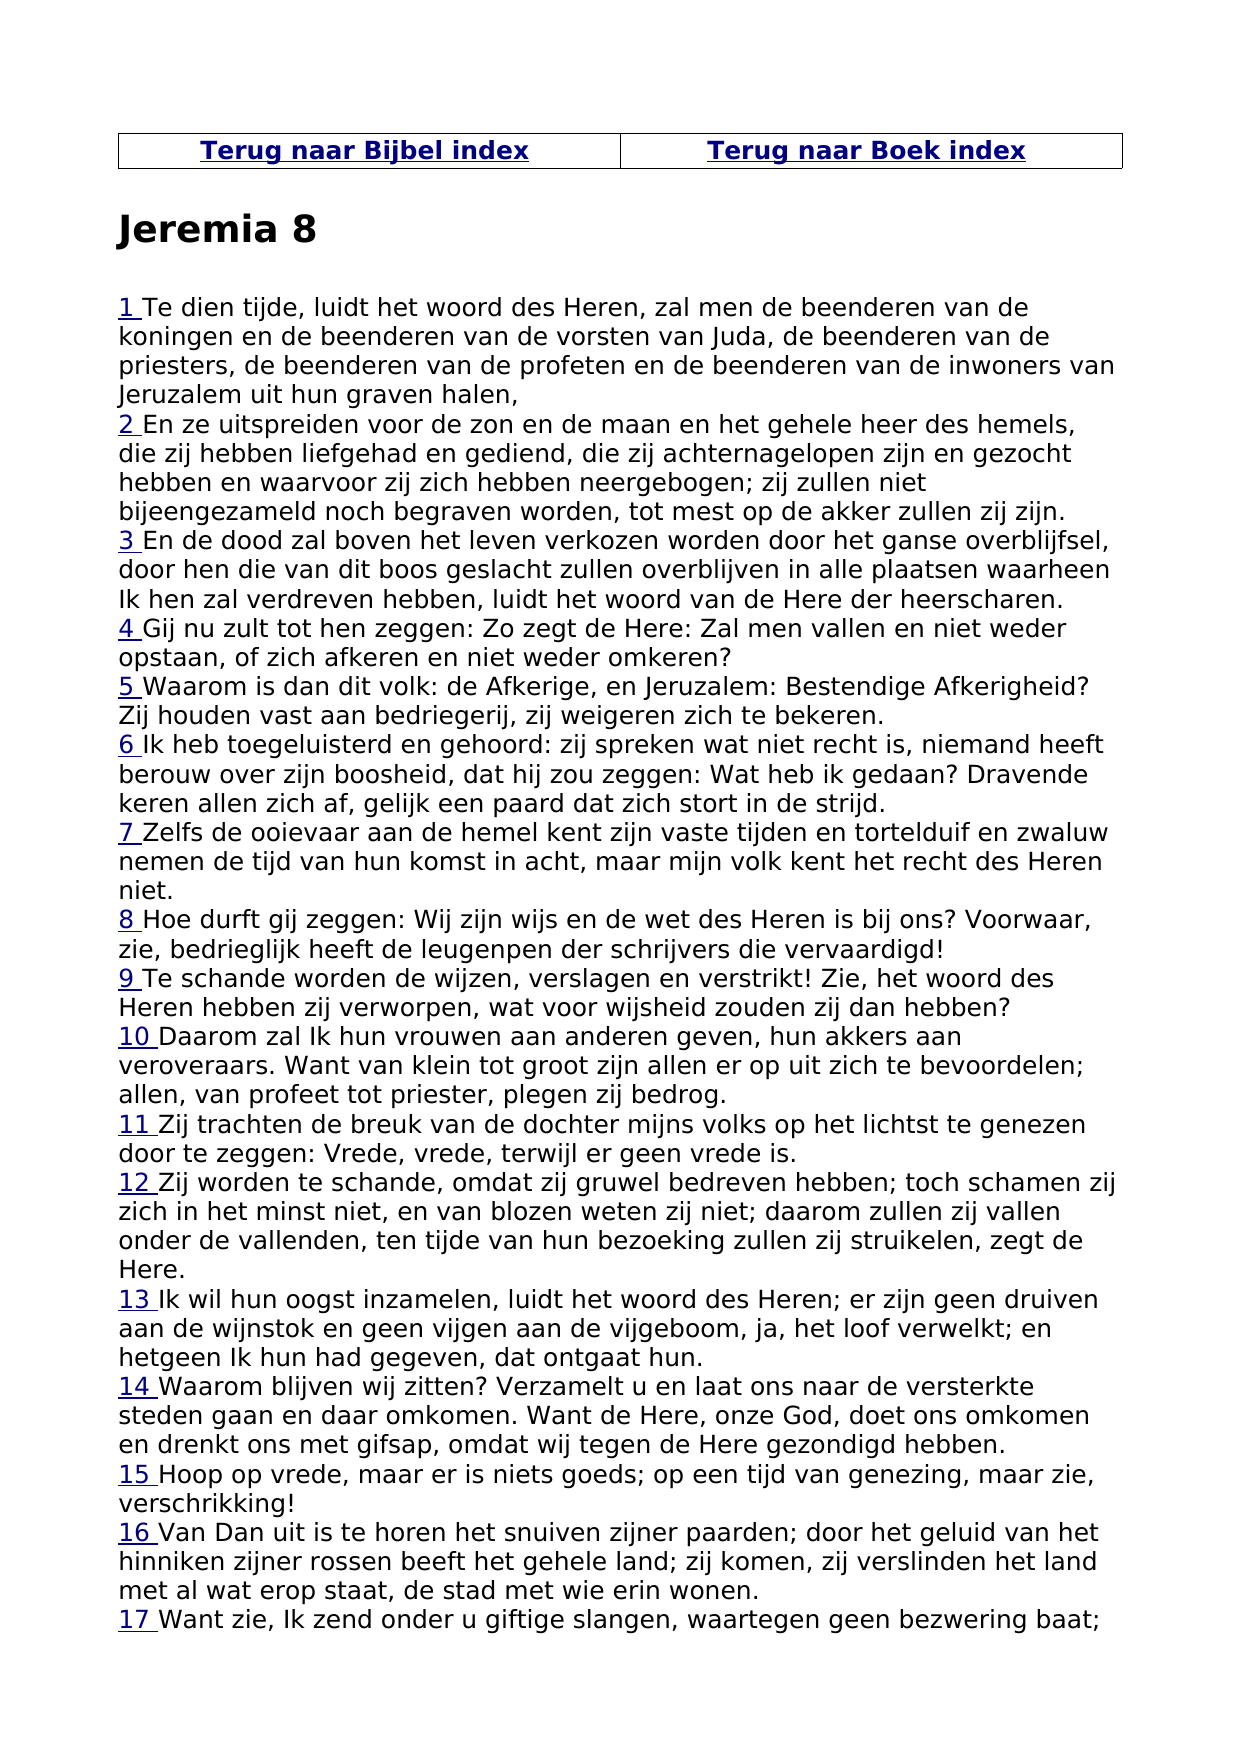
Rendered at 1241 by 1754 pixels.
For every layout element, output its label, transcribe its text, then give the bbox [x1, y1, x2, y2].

table_header Terug naar Bijbel index [119, 134, 620, 168]
subtitle Jeremia 8 [118, 208, 1122, 252]
table_header Terug naar Boek index [621, 134, 1122, 168]
text 1 Te dien tijde, luidt het woord des Heren, zal men de beenderen van de koningen en de beenderen van de vorsten van Juda, de beenderen van de priesters, de beenderen van de profeten en de beenderen van de inwoners van Jeruzalem uit hun graven halen, 2 En ze uitspreiden voor de zon en de maan en het gehele heer des hemels, die zij hebben liefgehad en gediend, die zij achternagelopen zijn en gezocht hebben en waarvoor zij zich hebben neergebogen; zij zullen niet bijeengezameld noch begraven worden, tot mest op de akker zullen zij zijn. 3 En de dood zal boven het leven verkozen worden door het ganse overblijfsel, door hen die van dit boos geslacht zullen overblijven in alle plaatsen waarheen Ik hen zal verdreven hebben, luidt het woord van de Here der heerscharen. 4 Gij nu zult tot hen zeggen: Zo zegt de Here: Zal men vallen en niet weder opstaan, of zich afkeren en niet weder omkeren? 5 Waarom is dan dit volk: de Afkerige, en Jeruzalem: Bestendige Afkerigheid? Zij houden vast aan bedriegerij, zij weigeren zich te bekeren. 6 Ik heb toegeluisterd en gehoord: zij spreken wat niet recht is, niemand heeft berouw over zijn boosheid, dat hij zou zeggen: Wat heb ik gedaan? Dravende keren allen zich af, gelijk een paard dat zich stort in de strijd. 7 Zelfs de ooievaar aan de hemel kent zijn vaste tijden en tortelduif en zwaluw nemen de tijd van hun komst in acht, maar mijn volk kent het recht des Heren niet. 8 Hoe durft gij zeggen: Wij zijn wijs en de wet des Heren is bij ons? Voorwaar, zie, bedrieglijk heeft de leugenpen der schrijvers die vervaardigd! 9 Te schande worden de wijzen, verslagen en verstrikt! Zie, het woord des Heren hebben zij verworpen, wat voor wijsheid zouden zij dan hebben? 10 Daarom zal Ik hun vrouwen aan anderen geven, hun akkers aan veroveraars. Want van klein tot groot zijn allen er op uit zich te bevoordelen; allen, van profeet tot priester, plegen zij bedrog. 11 Zij trachten de breuk van de dochter mijns volks op het lichtst te genezen door te zeggen: Vrede, vrede, terwijl er geen vrede is. 12 Zij worden te schande, omdat zij gruwel bedreven hebben; toch schamen zij zich in het minst niet, en van blozen weten zij niet; daarom zullen zij vallen onder de vallenden, ten tijde van hun bezoeking zullen zij struikelen, zegt de Here. 13 Ik wil hun oogst inzamelen, luidt het woord des Heren; er zijn geen druiven aan de wijnstok en geen vijgen aan de vijgeboom, ja, het loof verwelkt; en hetgeen Ik hun had gegeven, dat ontgaat hun. 14 Waarom blijven wij zitten? Verzamelt u en laat ons naar de versterkte steden gaan en daar omkomen. Want de Here, onze God, doet ons omkomen en drenkt ons met gifsap, omdat wij tegen de Here gezondigd hebben. 15 Hoop op vrede, maar er is niets goeds; op een tijd van genezing, maar zie, verschrikking! 16 Van Dan uit is te horen het snuiven zijner paarden; door het geluid van het hinniken zijner rossen beeft het gehele land; zij komen, zij verslinden het land met al wat erop staat, de stad met wie erin wonen. 17 Want zie, Ik zend onder u giftige slangen, waartegen geen bezwering baat; [118, 264, 1122, 1635]
